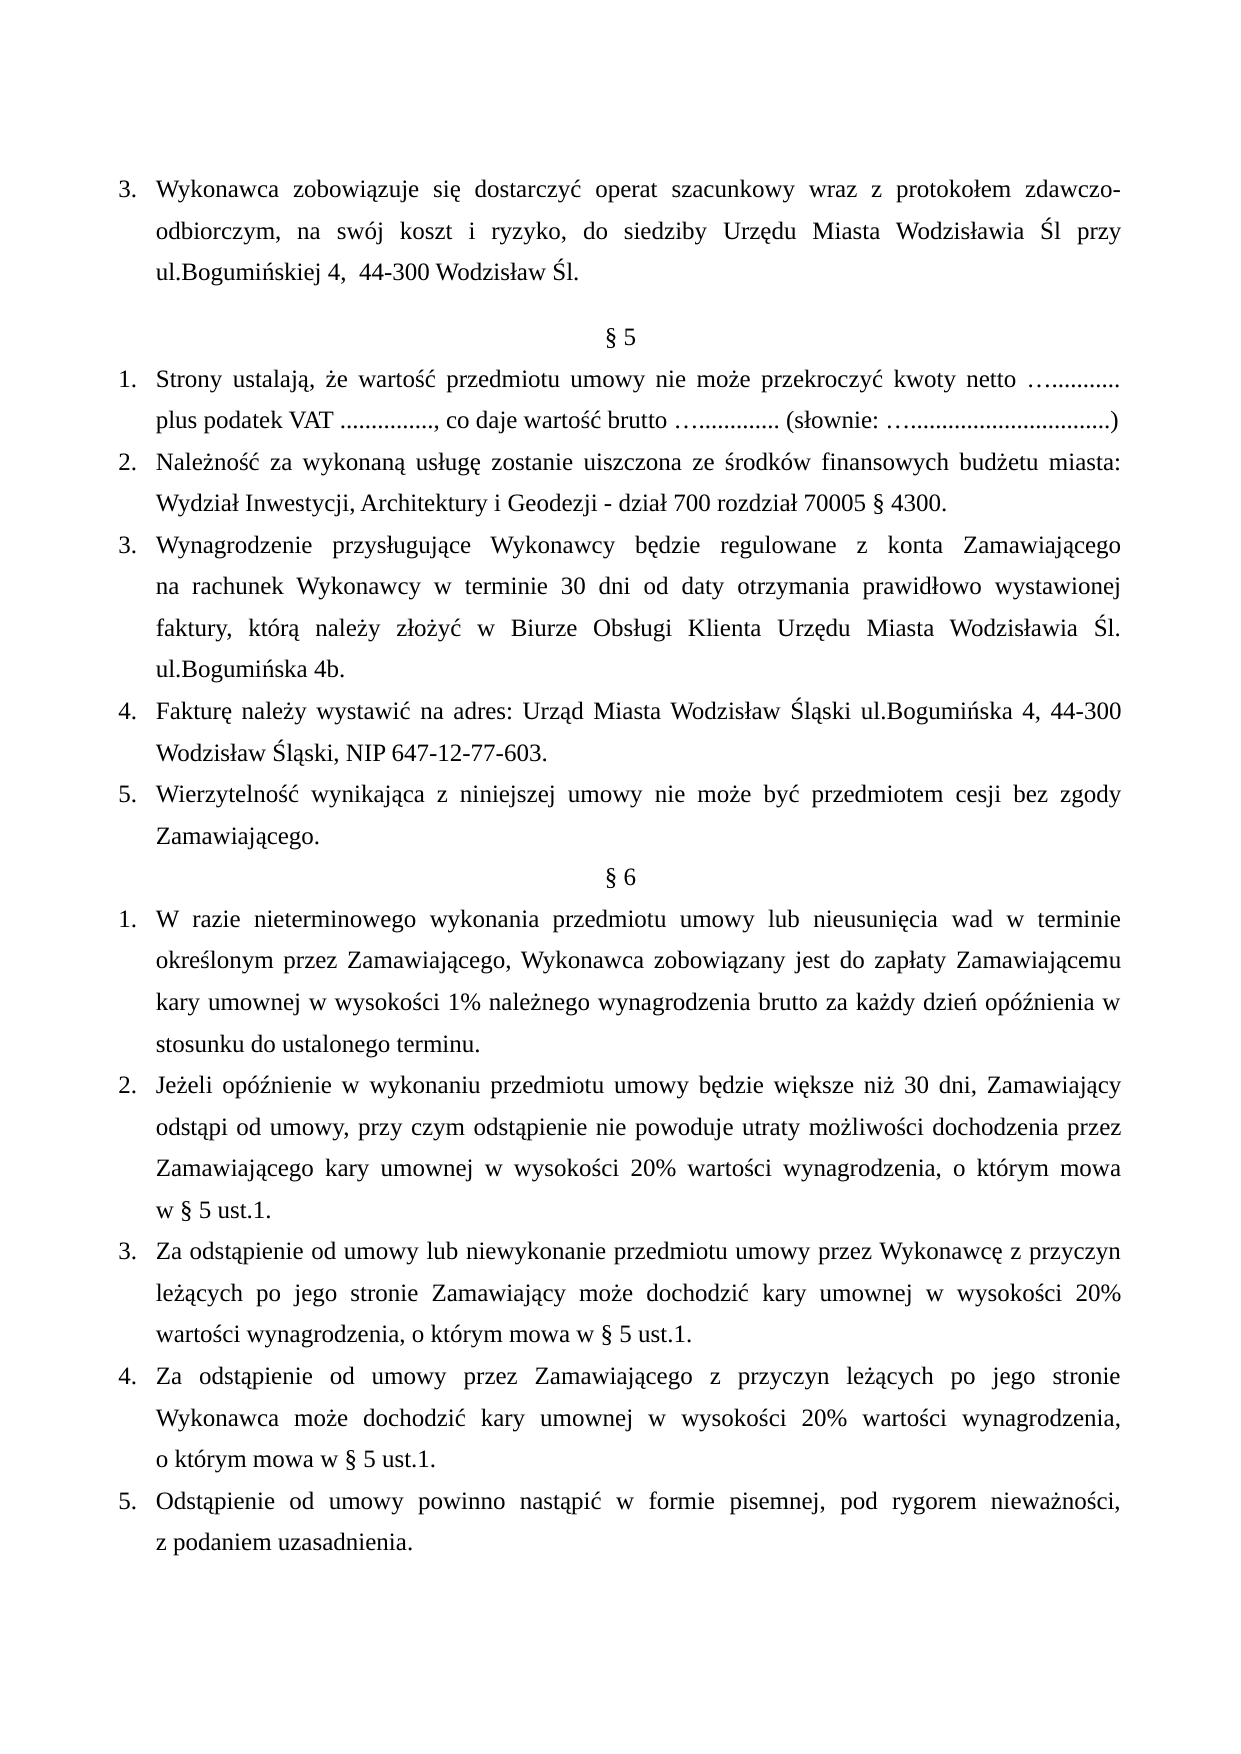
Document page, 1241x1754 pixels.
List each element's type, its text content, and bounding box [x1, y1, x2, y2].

list W razie nieterminowego wykonania przedmiotu umowy lub nieusunięcia wad w terminie określonym przez Zamawiającego, Wykonawca zobowiązany jest do zapłaty Zamawiającemu kary umownej w wysokości 1% należnego wynagrodzenia brutto za każdy dzień opóźnienia w stosunku do ustalonego terminu. [118, 905, 1122, 1057]
list Strony ustalają, że wartość przedmiotu umowy nie może przekroczyć kwoty netto …........... plus podatek VAT ..............., co daje wartość brutto …............. (słownie: …................................) [118, 365, 1122, 434]
list Wynagrodzenie przysługujące Wykonawcy będzie regulowane z konta Zamawiającego na rachunek Wykonawcy w terminie 30 dni od daty otrzymania prawidłowo wystawionej faktury, którą należy złożyć w Biurze Obsługi Klienta Urzędu Miasta Wodzisławia Śl. ul.Bogumińska 4b. [118, 531, 1122, 683]
list Wierzytelność wynikająca z niniejszej umowy nie może być przedmiotem cesji bez zgody Zamawiającego. [118, 780, 1122, 849]
list Za odstąpienie od umowy przez Zamawiającego z przyczyn leżących po jego stronie Wykonawca może dochodzić kary umownej w wysokości 20% wartości wynagrodzenia, o którym mowa w § 5 ust.1. [118, 1362, 1122, 1473]
list Fakturę należy wystawić na adres: Urząd Miasta Wodzisław Śląski ul.Bogumińska 4, 44-300 Wodzisław Śląski, NIP 647-12-77-603. [118, 697, 1122, 766]
list Jeżeli opóźnienie w wykonaniu przedmiotu umowy będzie większe niż 30 dni, Zamawiający odstąpi od umowy, przy czym odstąpienie nie powoduje utraty możliwości dochodzenia przez Zamawiającego kary umownej w wysokości 20% wartości wynagrodzenia, o którym mowa w § 5 ust.1. [118, 1071, 1122, 1224]
list Należność za wykonaną usługę zostanie uiszczona ze środków finansowych budżetu miasta: Wydział Inwestycji, Architektury i Geodezji - dział 700 rozdział 70005 § 4300. [118, 448, 1122, 517]
list Odstąpienie od umowy powinno nastąpić w formie pisemnej, pod rygorem nieważności, z podaniem uzasadnienia. [118, 1487, 1122, 1556]
list Wykonawca zobowiązuje się dostarczyć operat szacunkowy wraz z protokołem zdawczo-odbiorczym, na swój koszt i ryzyko, do siedziby Urzędu Miasta Wodzisławia Śl przy ul.Bogumińskiej 4, 44-300 Wodzisław Śl. [118, 175, 1122, 286]
list Za odstąpienie od umowy lub niewykonanie przedmiotu umowy przez Wykonawcę z przyczyn leżących po jego stronie Zamawiający może dochodzić kary umownej w wysokości 20% wartości wynagrodzenia, o którym mowa w § 5 ust.1. [118, 1237, 1122, 1348]
text § 5 [118, 323, 1122, 351]
text § 6 [118, 863, 1122, 891]
